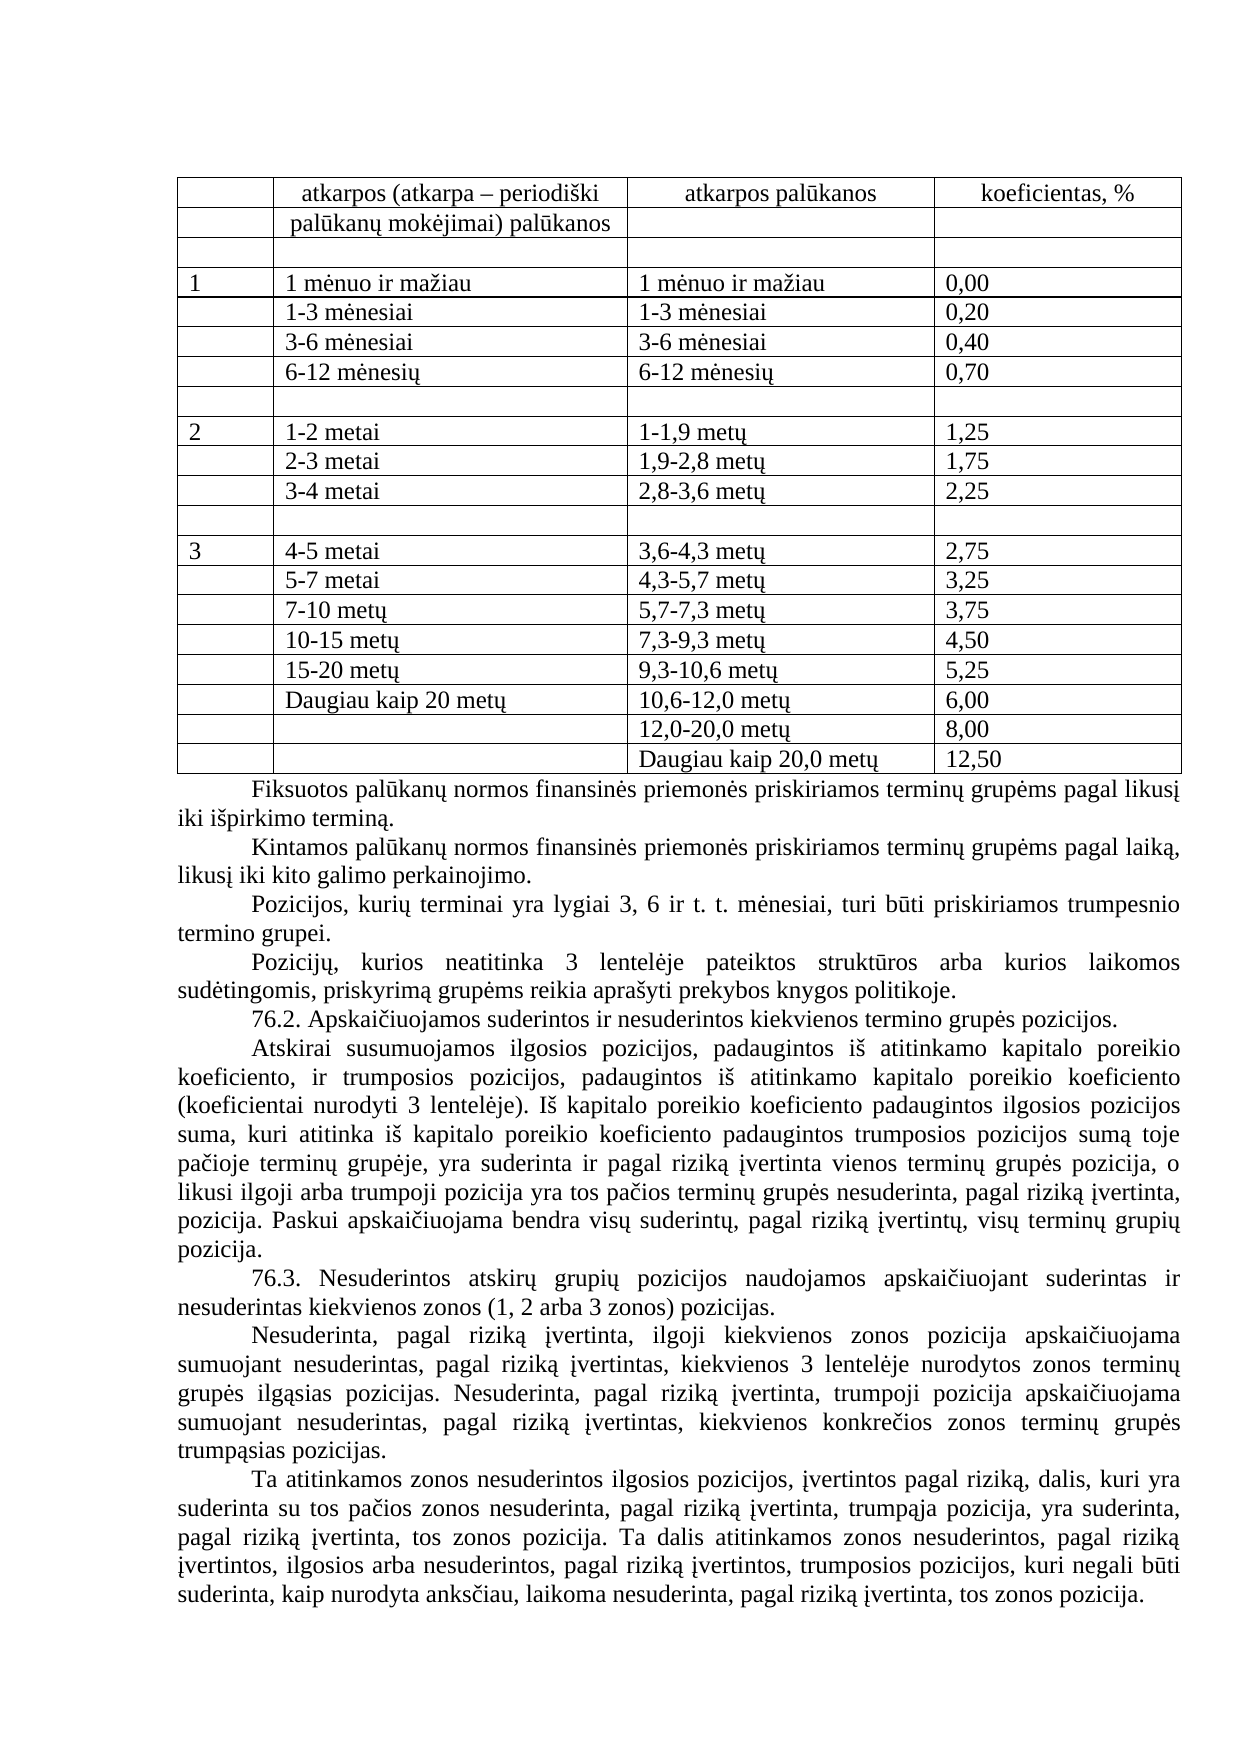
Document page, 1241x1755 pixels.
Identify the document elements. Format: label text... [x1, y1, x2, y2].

table_cell [628, 238, 934, 267]
text Kintamos palūkanų normos finansinės priemonės priskiriamos terminų grupėms pagal laiką, likusį iki kito galimo perkainojimo. [177, 832, 1181, 889]
table_cell [178, 298, 273, 326]
text Pozicijų, kurios neatitinka 3 lentelėje pateiktos struktūros arba kurios laikomos sudėtingomis, priskyrimą grupėms reikia aprašyti prekybos knygos politikoje. [177, 947, 1181, 1004]
table_cell 1,25 [935, 417, 1181, 445]
table_cell 1-3 mėnesiai [628, 298, 934, 326]
table_cell [178, 655, 273, 684]
table_cell 2-3 metai [274, 446, 627, 475]
table_cell 0,40 [935, 327, 1181, 356]
table_cell [178, 238, 273, 267]
table_cell 5-7 metai [274, 566, 627, 594]
table_cell [178, 566, 273, 594]
table_cell 15-20 metų [274, 655, 627, 684]
table_cell 1 mėnuo ir mažiau [628, 268, 934, 296]
table_cell [178, 744, 273, 773]
table_cell 3,25 [935, 566, 1181, 594]
table_cell atkarpos palūkanos [628, 178, 934, 207]
table_cell [628, 208, 934, 237]
table_cell 3,6-4,3 metų [628, 536, 934, 564]
table_cell [178, 506, 273, 535]
table_cell [274, 387, 627, 416]
table_cell 0,20 [935, 298, 1181, 326]
table_cell [178, 685, 273, 713]
table_cell 1 mėnuo ir mažiau [274, 268, 627, 296]
table_cell 4,3-5,7 metų [628, 566, 934, 594]
table_cell 12,50 [935, 744, 1181, 773]
table_cell [178, 595, 273, 624]
table_cell [935, 387, 1181, 416]
table_cell 2 [178, 417, 273, 445]
table_cell 10-15 metų [274, 625, 627, 654]
table_cell 5,25 [935, 655, 1181, 684]
table_cell 3-6 mėnesiai [628, 327, 934, 356]
table_cell 1-1,9 metų [628, 417, 934, 445]
table_cell 6-12 mėnesių [628, 357, 934, 386]
text Nesuderinta, pagal riziką įvertinta, ilgoji kiekvienos zonos pozicija apskaičiuojama sumuojant nesuderintas, pagal riziką įvertintas, kiekvienos 3 lentelėje nurodytos zonos terminų grupės ilgąsias pozicijas. Nesuderinta, pagal riziką įvertinta, trumpoji pozicija apskaičiuojama sumuojant nesuderintas, pagal riziką įvertintas, kiekvienos konkrečios zonos terminų grupės trumpąsias pozicijas. [177, 1320, 1181, 1464]
table_cell [178, 327, 273, 356]
table_cell [178, 357, 273, 386]
table_cell [628, 506, 934, 535]
table_cell [935, 208, 1181, 237]
text Fiksuotos palūkanų normos finansinės priemonės priskiriamos terminų grupėms pagal likusį iki išpirkimo terminą. [177, 774, 1181, 832]
table_cell 1 [178, 268, 273, 296]
table_cell [178, 178, 273, 207]
table_cell 10,6-12,0 metų [628, 685, 934, 713]
table_cell [274, 238, 627, 267]
table_cell 3 [178, 536, 273, 564]
table_cell [178, 446, 273, 475]
table_cell palūkanų mokėjimai) palūkanos [274, 208, 627, 237]
text 76.3. Nesuderintos atskirų grupių pozicijos naudojamos apskaičiuojant suderintas ir nesuderintas kiekvienos zonos (1, 2 arba 3 zonos) pozicijas. [177, 1263, 1181, 1320]
table_cell [178, 625, 273, 654]
table_cell [274, 744, 627, 773]
table_cell 1,75 [935, 446, 1181, 475]
table_cell 3,75 [935, 595, 1181, 624]
table_cell 6-12 mėnesių [274, 357, 627, 386]
text Atskirai susumuojamos ilgosios pozicijos, padaugintos iš atitinkamo kapitalo poreikio koeficiento, ir trumposios pozicijos, padaugintos iš atitinkamo kapitalo poreikio koeficiento (koeficientai nurodyti 3 lentelėje). Iš kapitalo poreikio koeficiento padaugintos ilgosios pozicijos suma, kuri atitinka iš kapitalo poreikio koeficiento padaugintos trumposios pozicijos sumą toje pačioje terminų grupėje, yra suderinta ir pagal riziką įvertinta vienos terminų grupės pozicija, o likusi ilgoji arba trumpoji pozicija yra tos pačios terminų grupės nesuderinta, pagal riziką įvertinta, pozicija. Paskui apskaičiuojama bendra visų suderintų, pagal riziką įvertintų, visų terminų grupių pozicija. [177, 1033, 1181, 1263]
table_cell 5,7-7,3 metų [628, 595, 934, 624]
table_cell Daugiau kaip 20,0 metų [628, 744, 934, 773]
table_cell [178, 387, 273, 416]
table_cell 0,70 [935, 357, 1181, 386]
table_cell 1-2 metai [274, 417, 627, 445]
table_cell 2,75 [935, 536, 1181, 564]
table_cell 8,00 [935, 715, 1181, 743]
text 76.2. Apskaičiuojamos suderintos ir nesuderintos kiekvienos termino grupės pozicijos. [177, 1004, 1181, 1033]
table_cell koeficientas, % [935, 178, 1181, 207]
table_cell atkarpos (atkarpa – periodiški [274, 178, 627, 207]
table_cell 7,3-9,3 metų [628, 625, 934, 654]
table_cell 9,3-10,6 metų [628, 655, 934, 684]
table_cell 0,00 [935, 268, 1181, 296]
table_cell [178, 715, 273, 743]
table_cell 1,9-2,8 metų [628, 446, 934, 475]
table_cell 6,00 [935, 685, 1181, 713]
table_cell 3-6 mėnesiai [274, 327, 627, 356]
table_cell [935, 238, 1181, 267]
table_cell 2,25 [935, 476, 1181, 505]
text Ta atitinkamos zonos nesuderintos ilgosios pozicijos, įvertintos pagal riziką, dalis, kuri yra suderinta su tos pačios zonos nesuderinta, pagal riziką įvertinta, trumpąja pozicija, yra suderinta, pagal riziką įvertinta, tos zonos pozicija. Ta dalis atitinkamos zonos nesuderintos, pagal riziką įvertintos, ilgosios arba nesuderintos, pagal riziką įvertintos, trumposios pozicijos, kuri negali būti suderinta, kaip nurodyta anksčiau, laikoma nesuderinta, pagal riziką įvertinta, tos zonos pozicija. [177, 1464, 1181, 1608]
table_cell 7-10 metų [274, 595, 627, 624]
table_cell [178, 208, 273, 237]
table_cell [274, 715, 627, 743]
table_cell 2,8-3,6 metų [628, 476, 934, 505]
table_cell [628, 387, 934, 416]
text Pozicijos, kurių terminai yra lygiai 3, 6 ir t. t. mėnesiai, turi būti priskiriamos trumpesnio termino grupei. [177, 889, 1181, 947]
table_cell [935, 506, 1181, 535]
table_cell 4-5 metai [274, 536, 627, 564]
table_cell 12,0-20,0 metų [628, 715, 934, 743]
table_cell [178, 476, 273, 505]
table_cell 4,50 [935, 625, 1181, 654]
table_cell 1-3 mėnesiai [274, 298, 627, 326]
table_cell Daugiau kaip 20 metų [274, 685, 627, 713]
table_cell 3-4 metai [274, 476, 627, 505]
table_cell [274, 506, 627, 535]
